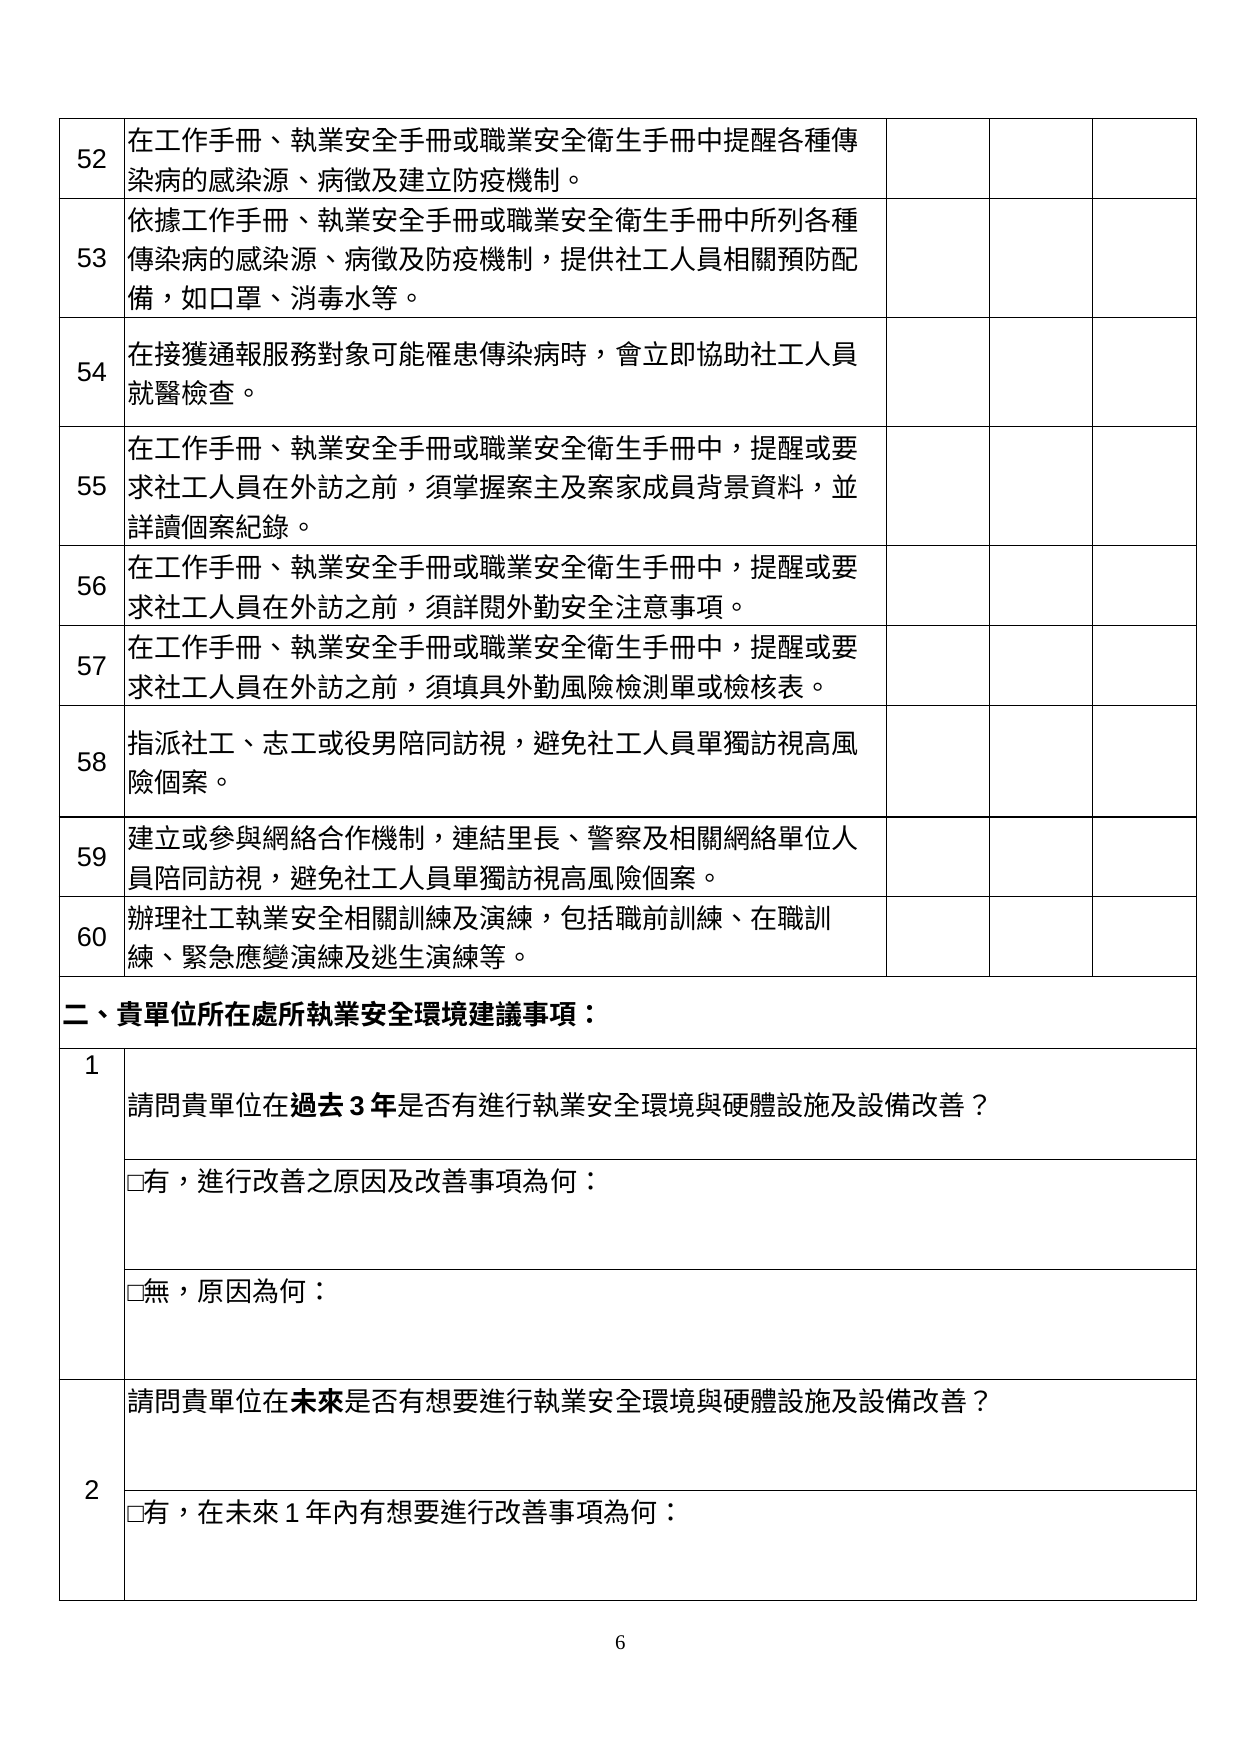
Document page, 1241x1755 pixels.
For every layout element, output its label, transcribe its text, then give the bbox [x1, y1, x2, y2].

table_cell [990, 546, 1092, 625]
table_cell [1093, 119, 1196, 198]
table_cell [887, 897, 989, 976]
table_cell [887, 626, 989, 705]
table_cell 在工作手冊、執業安全手冊或職業安全衛生手冊中，提醒或要求社工人員在外訪之前，須填具外勤風險檢測單或檢核表。 [125, 626, 886, 705]
table_cell 在工作手冊、執業安全手冊或職業安全衛生手冊中，提醒或要求社工人員在外訪之前，須詳閱外勤安全注意事項。 [125, 546, 886, 625]
table_cell 二、貴單位所在處所執業安全環境建議事項： [60, 977, 1196, 1048]
table_cell [990, 626, 1092, 705]
table_cell 指派社工、志工或役男陪同訪視，避免社工人員單獨訪視高風險個案。 [125, 706, 886, 816]
table_cell [1093, 897, 1196, 976]
table_cell [887, 199, 989, 317]
table_cell 1 [60, 1049, 124, 1379]
table_cell [990, 199, 1092, 317]
table_cell 57 [60, 626, 124, 705]
table_cell [1093, 706, 1196, 816]
table_cell [887, 119, 989, 198]
table_cell 59 [60, 818, 124, 896]
table_cell [887, 546, 989, 625]
table_cell 2 [60, 1380, 124, 1600]
table_cell [990, 427, 1092, 545]
table_cell [1093, 818, 1196, 896]
table_cell 53 [60, 199, 124, 317]
table_cell 56 [60, 546, 124, 625]
table_cell [990, 706, 1092, 816]
table_cell [887, 427, 989, 545]
table_cell 58 [60, 706, 124, 816]
table_cell [990, 818, 1092, 896]
table_cell [990, 318, 1092, 426]
table_cell [990, 119, 1092, 198]
table_cell 建立或參與網絡合作機制，連結里長、警察及相關網絡單位人員陪同訪視，避免社工人員單獨訪視高風險個案。 [125, 818, 886, 896]
table_cell 在工作手冊、執業安全手冊或職業安全衛生手冊中提醒各種傳染病的感染源、病徵及建立防疫機制。 [125, 119, 886, 198]
table_cell [1093, 546, 1196, 625]
table_cell □有，在未來1年內有想要進行改善事項為何： [125, 1491, 1196, 1600]
table_cell 55 [60, 427, 124, 545]
table_cell [887, 706, 989, 816]
table_cell □無，原因為何： [125, 1270, 1196, 1379]
table_cell [1093, 427, 1196, 545]
table_cell □有，進行改善之原因及改善事項為何： [125, 1160, 1196, 1269]
table_cell 60 [60, 897, 124, 976]
table_cell 請問貴單位在未來是否有想要進行執業安全環境與硬體設施及設備改善？ [125, 1380, 1196, 1489]
table_cell [990, 897, 1092, 976]
table_cell [887, 318, 989, 426]
table_cell [1093, 199, 1196, 317]
table_cell 在接獲通報服務對象可能罹患傳染病時，會立即協助社工人員就醫檢查。 [125, 318, 886, 426]
table_cell 依據工作手冊、執業安全手冊或職業安全衛生手冊中所列各種傳染病的感染源、病徵及防疫機制，提供社工人員相關預防配備，如口罩、消毒水等。 [125, 199, 886, 317]
table_cell 辦理社工執業安全相關訓練及演練，包括職前訓練、在職訓練、緊急應變演練及逃生演練等。 [125, 897, 886, 976]
table_cell [887, 818, 989, 896]
table_cell 請問貴單位在過去3年是否有進行執業安全環境與硬體設施及設備改善？ [125, 1049, 1196, 1158]
table_cell 52 [60, 119, 124, 198]
table_cell [1093, 626, 1196, 705]
table_cell [1093, 318, 1196, 426]
table_cell 在工作手冊、執業安全手冊或職業安全衛生手冊中，提醒或要求社工人員在外訪之前，須掌握案主及案家成員背景資料，並詳讀個案紀錄。 [125, 427, 886, 545]
table_cell 54 [60, 318, 124, 426]
